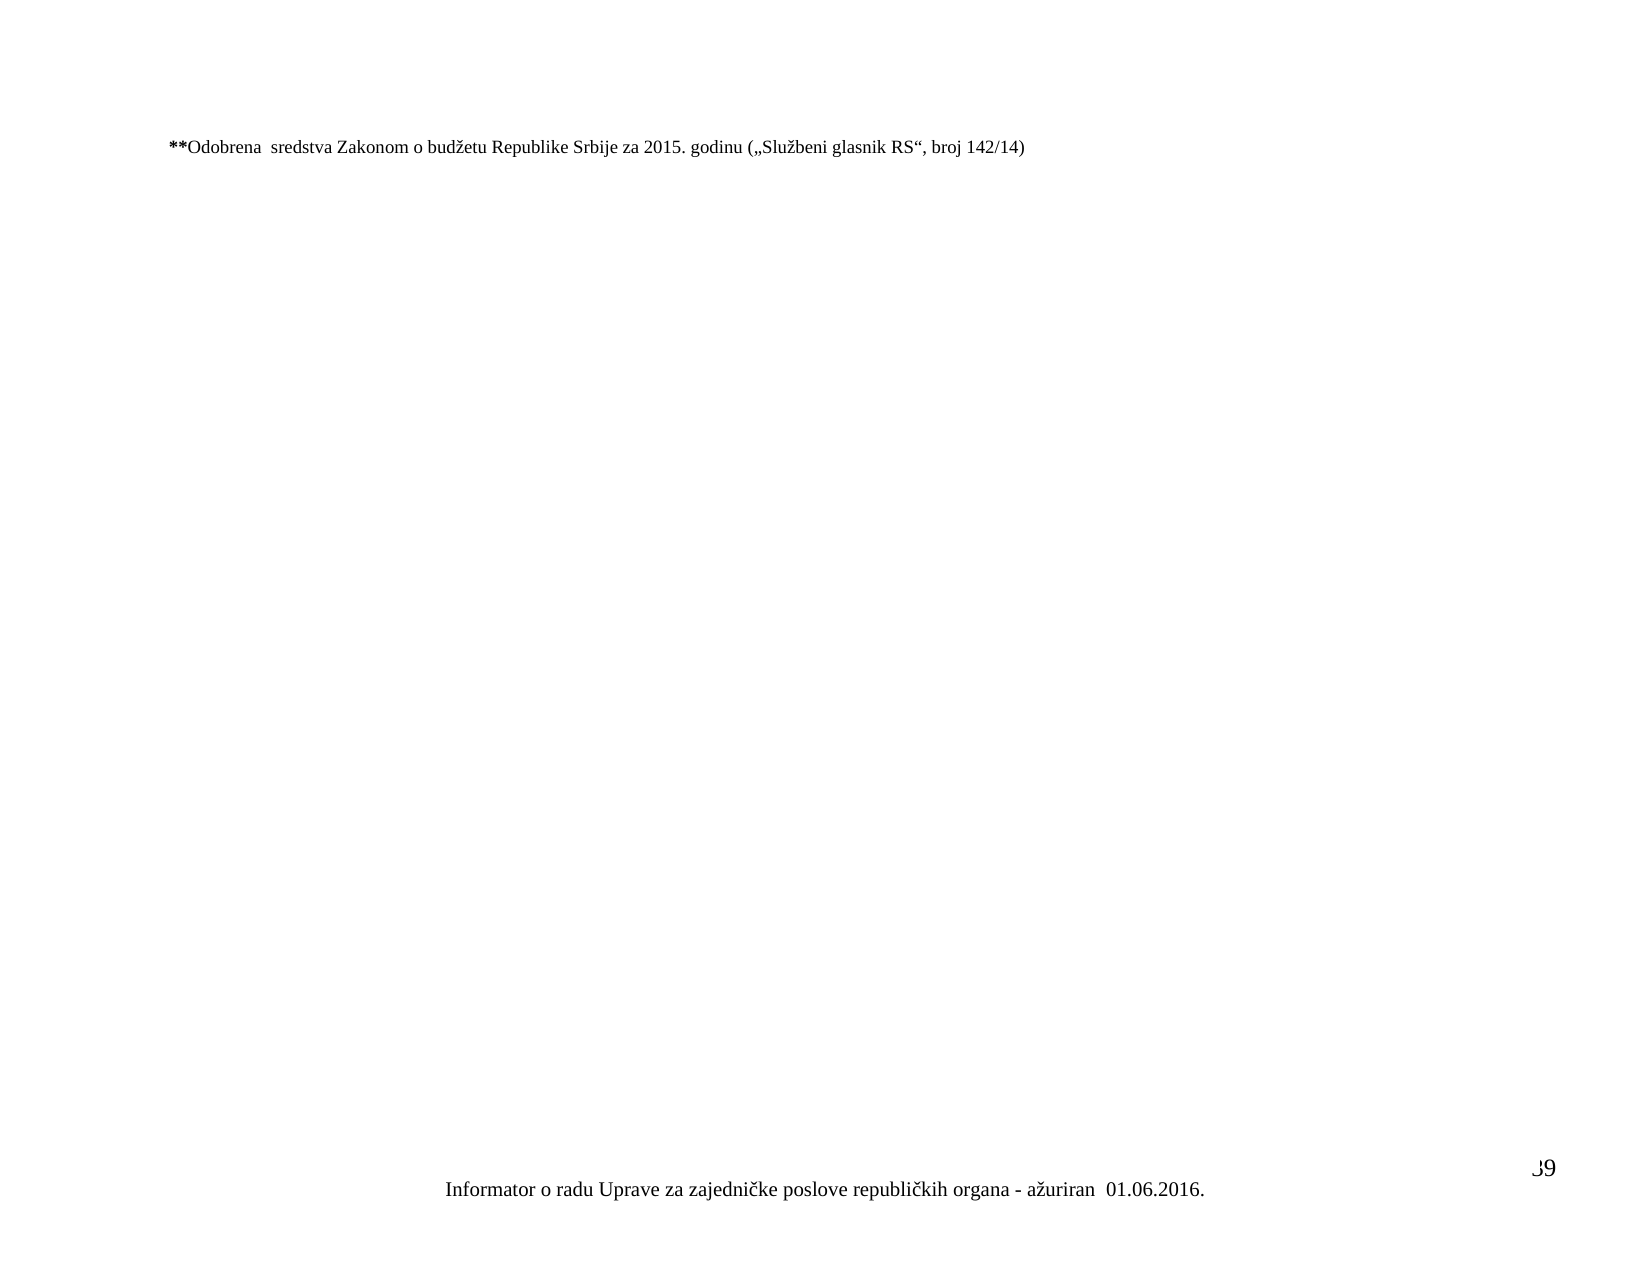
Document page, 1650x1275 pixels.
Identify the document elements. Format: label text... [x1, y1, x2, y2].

text **Odobrena sredstva Zakonom o budžetu Republike Srbije za 2015. godinu („Službeni glasnik RS“, broj 142/14) [169, 136, 1556, 158]
